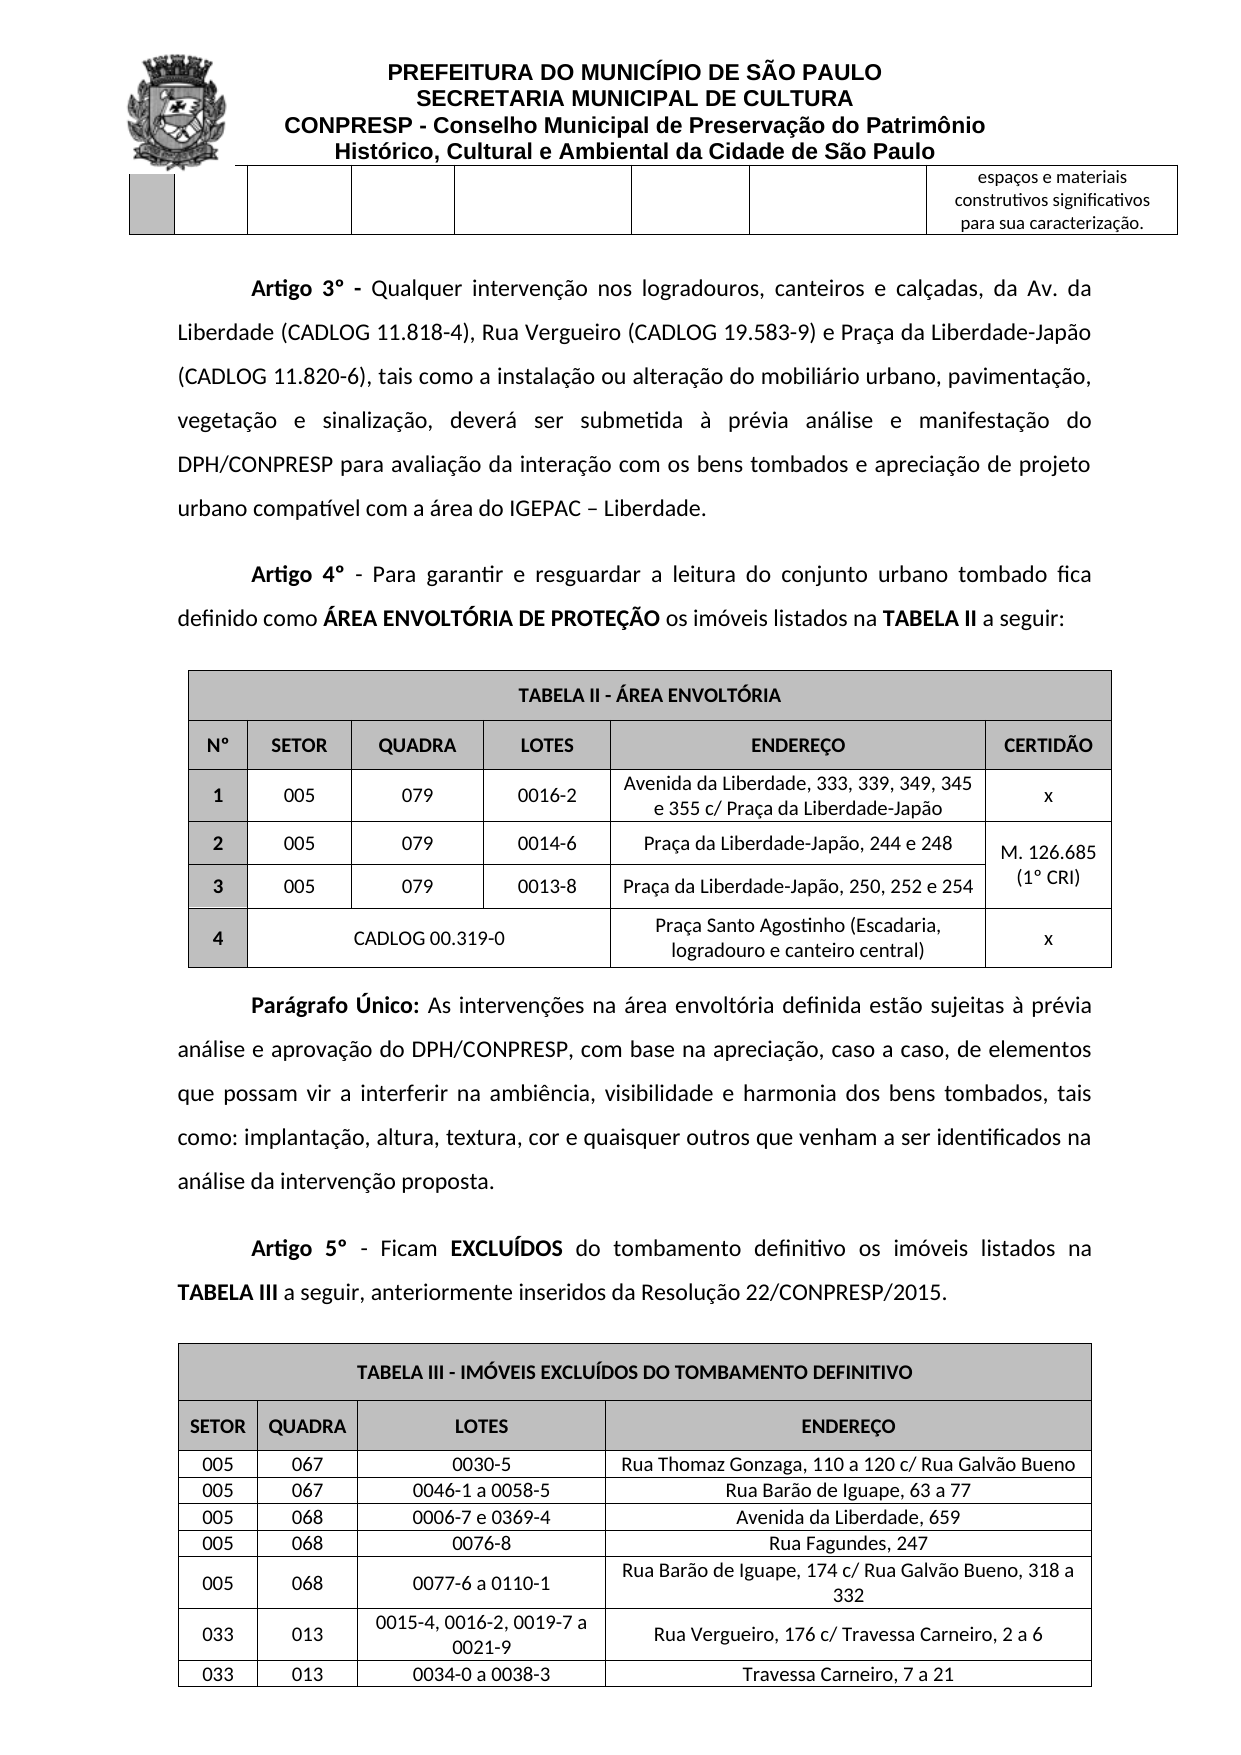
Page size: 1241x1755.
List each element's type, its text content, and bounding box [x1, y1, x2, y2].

table_cell Rua Barão de Iguape, 63 a 77 [606, 1478, 1091, 1503]
table_cell 005 [179, 1478, 257, 1503]
table_cell x [986, 770, 1111, 821]
table_cell 0030-5 [358, 1451, 605, 1477]
table_cell 005 [248, 822, 351, 864]
text Artigo 5º - Ficam EXCLUÍDOS do tombamento definitivo os imóveis listados na TABELA III a seguir, anteriormente inseridos da Resolução 22/CONPRESP/2015. [177, 1233, 1093, 1306]
table_cell 033 [179, 1661, 257, 1686]
table_cell 005 [179, 1531, 257, 1556]
table_header TABELA II - ÁREA ENVOLTÓRIA [189, 671, 1111, 720]
table_cell 013 [258, 1609, 357, 1660]
table_cell 0076-8 [358, 1531, 605, 1556]
table_cell 005 [179, 1557, 257, 1608]
table_cell 079 [352, 822, 483, 864]
table_cell 005 [179, 1451, 257, 1477]
table_cell QUADRA [352, 721, 483, 769]
table_cell 0016-2 [484, 770, 610, 821]
text Artigo 3º - Qualquer intervenção nos logradouros, canteiros e calçadas, da Av. da Liberdade (CADLOG 11.818-4), Rua Vergueiro (CADLOG 19.583-9) e Praça da Liberdade-Japão (CADLOG 11.820-6), tais como a instalação ou alteração do mobiliário urbano, pavimentação, vegetação e sinalização, deverá ser submetida à prévia análise e manifestação do DPH/CONPRESP para avaliação da interação com os bens tombados e apreciação de projeto urbano compatível com a área do IGEPAC – Liberdade. [177, 273, 1093, 522]
text Artigo 4º - Para garantir e resguardar a leitura do conjunto urbano tombado fica definido como área envoltória de proteção os imóveis listados na TABELA II a seguir: [177, 559, 1093, 633]
table_cell 005 [248, 770, 351, 821]
table_cell LOTES [358, 1401, 605, 1450]
table_cell 005 [179, 1504, 257, 1529]
table_cell 067 [258, 1451, 357, 1477]
table_cell [248, 166, 351, 234]
table_cell 0034-0 a 0038-3 [358, 1661, 605, 1686]
table_cell M. 126.685 (1º CRI) [986, 822, 1111, 907]
table_cell 079 [352, 865, 483, 907]
table_cell [175, 166, 247, 234]
table_cell 0006-7 e 0369-4 [358, 1504, 605, 1529]
table_cell ENDEREÇO [606, 1401, 1091, 1450]
table_cell 2 [189, 822, 247, 864]
table_header TABELA III - IMÓVEIS EXCLUÍDOS DO TOMBAMENTO DEFINITIVO [179, 1344, 1091, 1400]
table_cell 0014-6 [484, 822, 610, 864]
table_cell 013 [258, 1661, 357, 1686]
table_cell 3 [189, 865, 247, 907]
text Parágrafo Único: As intervenções na área envoltória definida estão sujeitas à prévia análise e aprovação do DPH/Conpresp, com base na apreciação, caso a caso, de elementos que possam vir a interferir na ambiência, visibilidade e harmonia dos bens tombados, tais como: implantação, altura, textura, cor e quaisquer outros que venham a ser identificados na análise da intervenção proposta. [177, 991, 1093, 1195]
table_cell CERTIDÃO [986, 721, 1111, 769]
table_cell Avenida da Liberdade, 333, 339, 349, 345 e 355 c/ Praça da Liberdade-Japão [611, 770, 985, 821]
table_cell x [986, 909, 1111, 967]
table_cell ENDEREÇO [611, 721, 985, 769]
table_cell 0077-6 a 0110-1 [358, 1557, 605, 1608]
table_cell QUADRA [258, 1401, 357, 1450]
table_cell 0013-8 [484, 865, 610, 907]
table_cell 079 [352, 770, 483, 821]
table_cell 005 [248, 865, 351, 907]
table_cell [750, 166, 926, 234]
table_cell Nº [189, 721, 247, 769]
table_cell 1 [189, 770, 247, 821]
table_cell Rua Vergueiro, 176 c/ Travessa Carneiro, 2 a 6 [606, 1609, 1091, 1660]
table_cell espaços e materiais construtivos significativos para sua caracterização. [927, 166, 1177, 234]
table_cell [130, 174, 174, 234]
table_cell 033 [179, 1609, 257, 1660]
table_cell [455, 166, 631, 234]
table_cell 0015-4, 0016-2, 0019-7 a 0021-9 [358, 1609, 605, 1660]
table_cell SETOR [248, 721, 351, 769]
table_cell [632, 166, 749, 234]
table_cell Praça da Liberdade-Japão, 250, 252 e 254 [611, 865, 985, 907]
table_cell CADLOG 00.319-0 [248, 909, 610, 967]
table_cell SETOR [179, 1401, 257, 1450]
table_cell 4 [189, 909, 247, 967]
table_cell LOTES [484, 721, 610, 769]
table_cell 068 [258, 1531, 357, 1556]
table_cell Travessa Carneiro, 7 a 21 [606, 1661, 1091, 1686]
table_cell Rua Thomaz Gonzaga, 110 a 120 c/ Rua Galvão Bueno [606, 1451, 1091, 1477]
table_cell 067 [258, 1478, 357, 1503]
table_cell Rua Fagundes, 247 [606, 1531, 1091, 1556]
table_cell 0046-1 a 0058-5 [358, 1478, 605, 1503]
table_cell Avenida da Liberdade, 659 [606, 1504, 1091, 1529]
table_cell 068 [258, 1557, 357, 1608]
table_cell Praça Santo Agostinho (Escadaria, logradouro e canteiro central) [611, 909, 985, 967]
table_cell Rua Barão de Iguape, 174 c/ Rua Galvão Bueno, 318 a 332 [606, 1557, 1091, 1608]
table_cell 068 [258, 1504, 357, 1529]
table_cell Praça da Liberdade-Japão, 244 e 248 [611, 822, 985, 864]
table_cell [352, 166, 454, 234]
